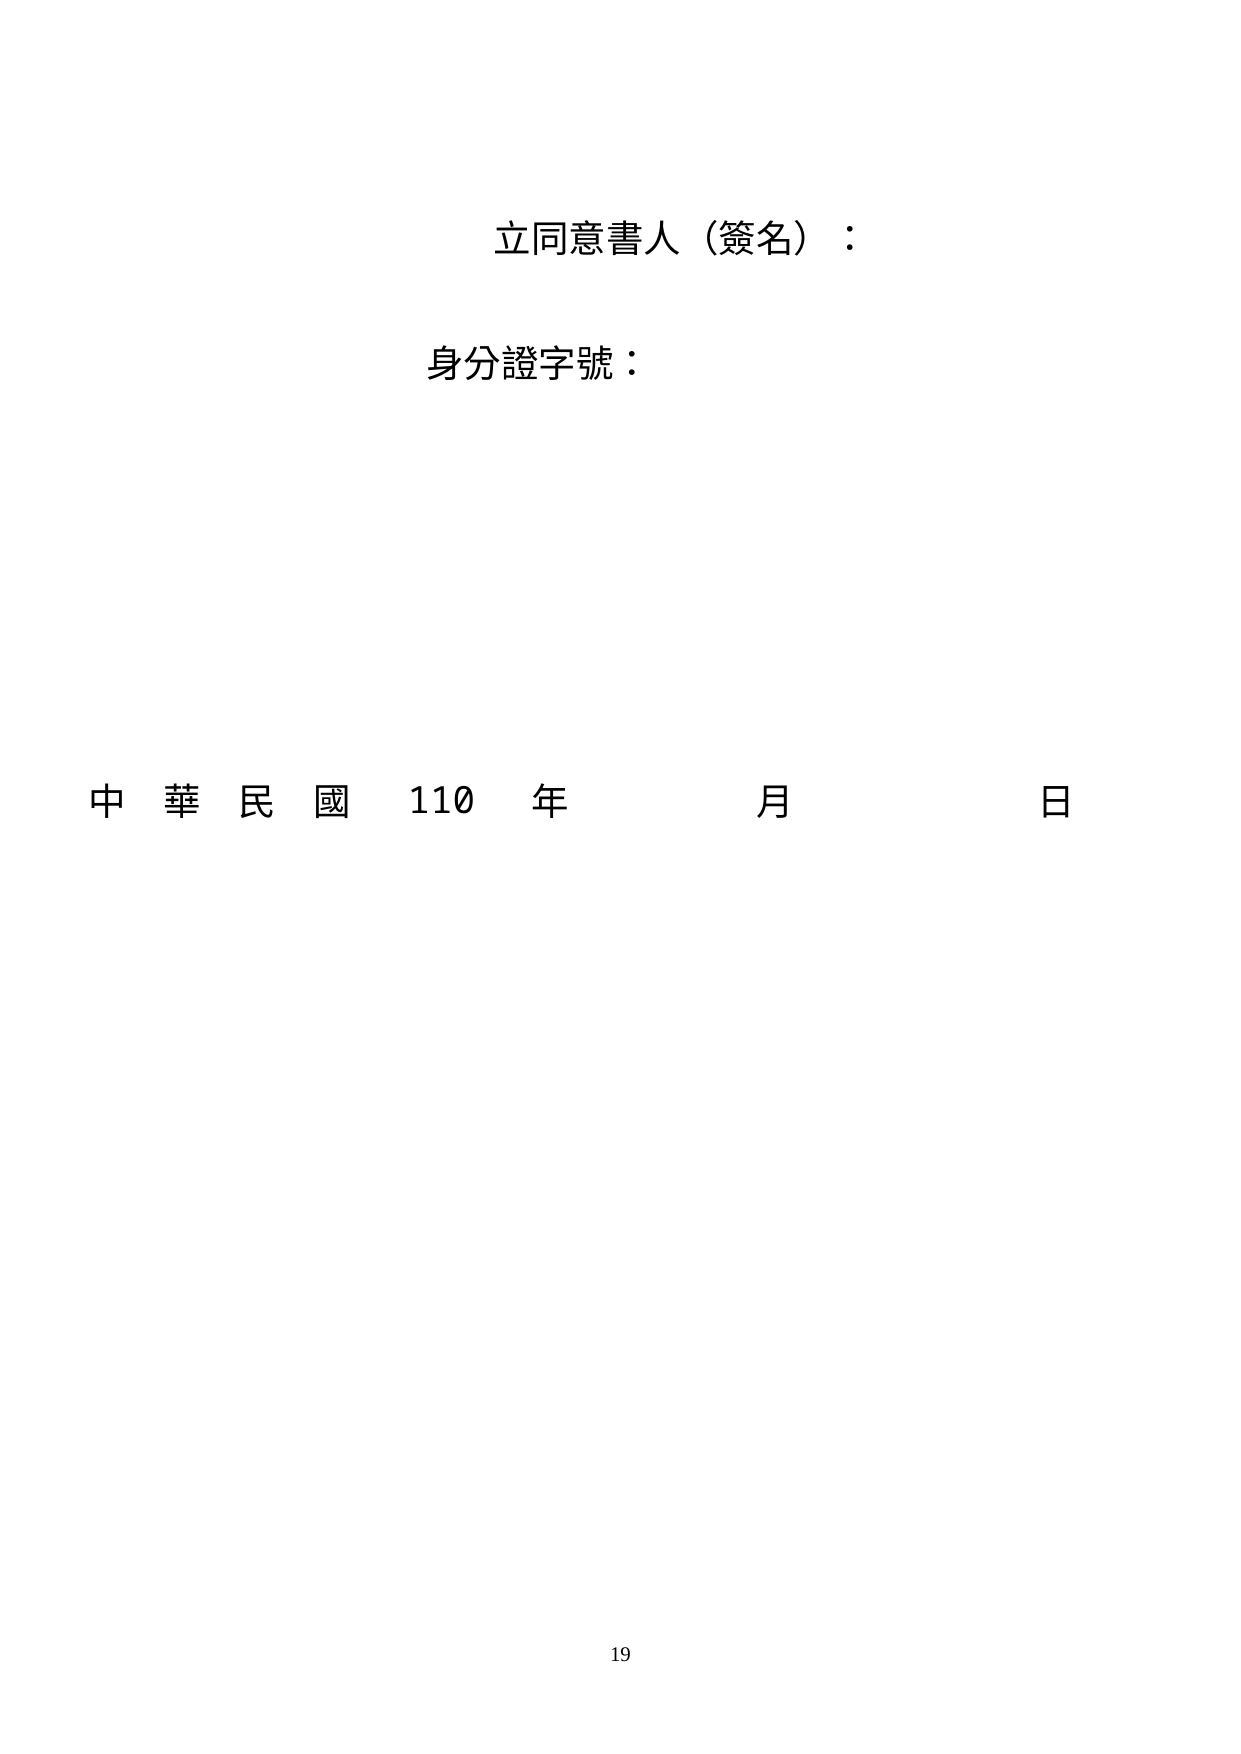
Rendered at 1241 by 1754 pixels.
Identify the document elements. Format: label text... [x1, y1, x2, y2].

text 立同意書人（簽名）： [89, 194, 1152, 257]
text 中 華 民 國 110 年 月 日 [89, 757, 1152, 819]
text 身分證字號： [89, 319, 1152, 382]
